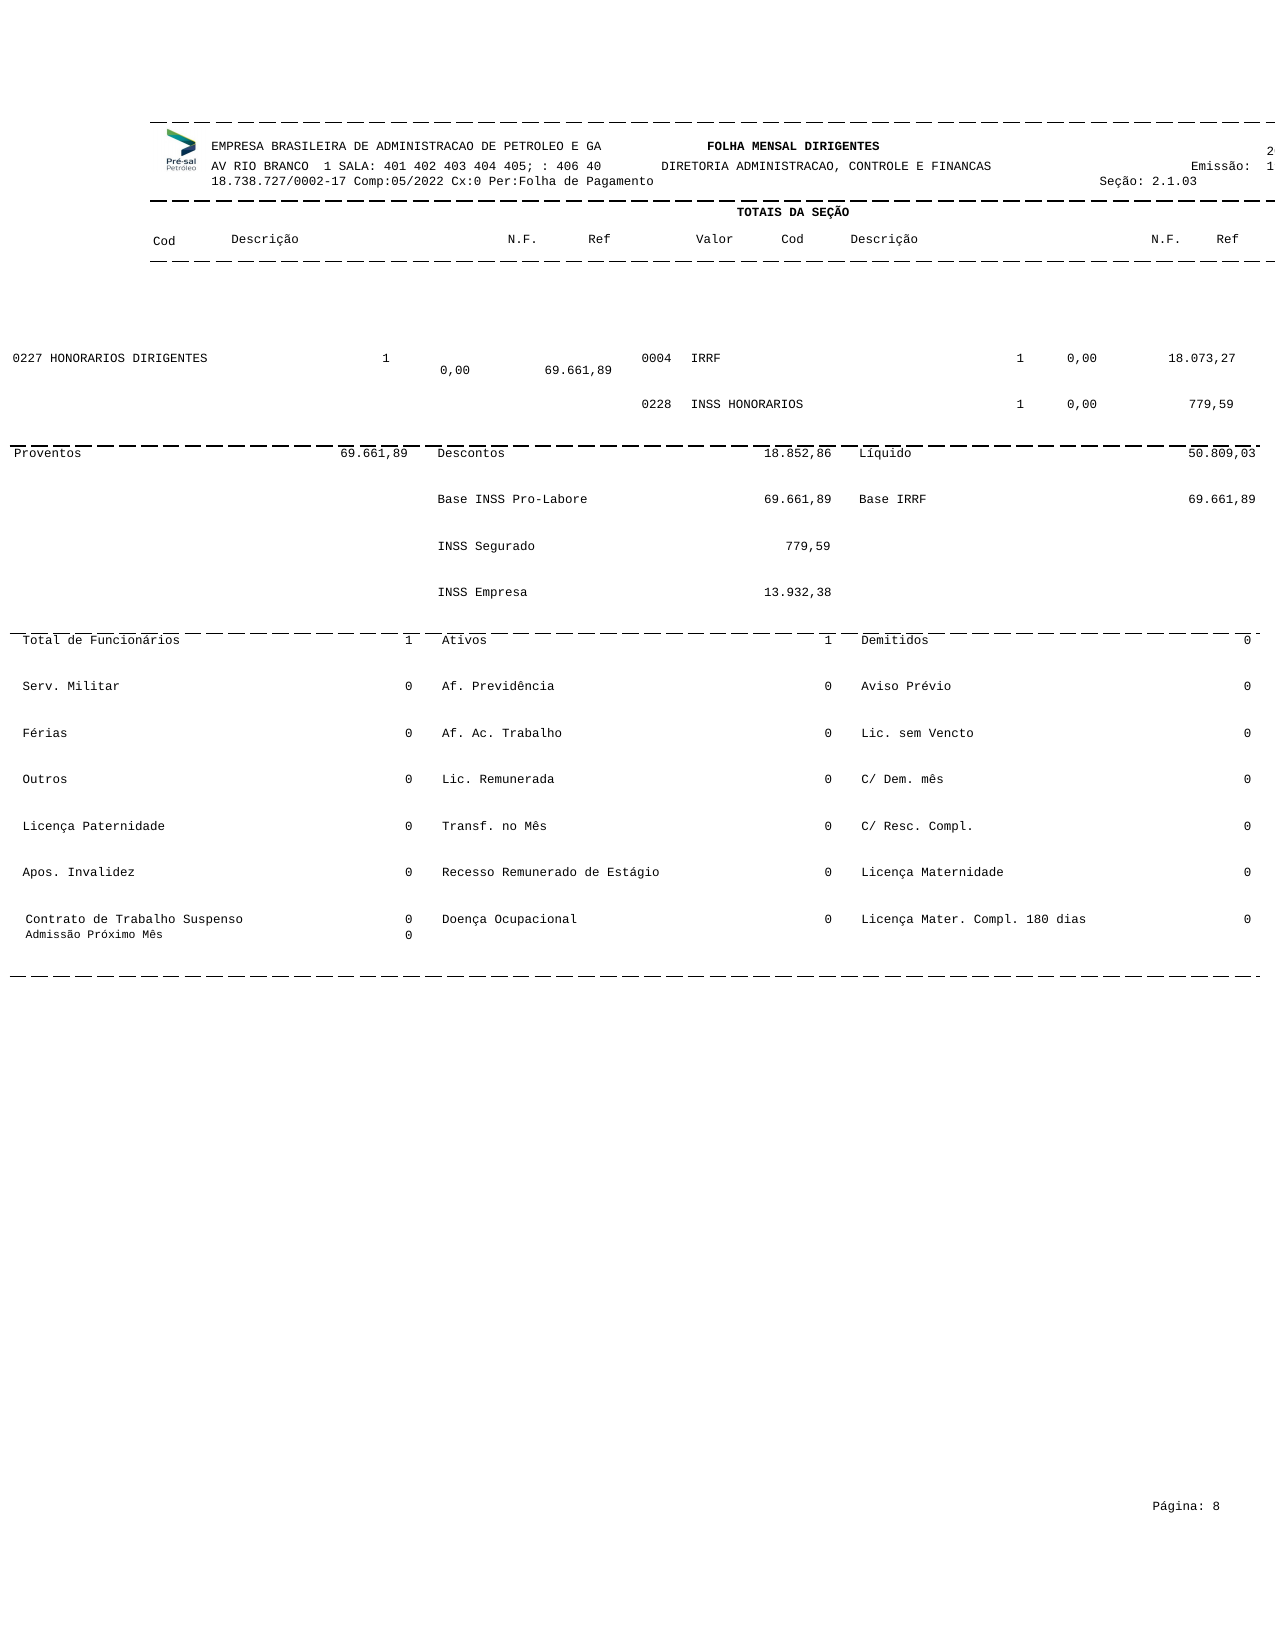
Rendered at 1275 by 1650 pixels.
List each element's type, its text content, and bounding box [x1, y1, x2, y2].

table_cell 0 [691, 820, 859, 866]
table_cell [438, 929, 691, 976]
table_cell 0 [340, 820, 437, 866]
table_cell 0 [340, 929, 437, 976]
table_header 0004 [641, 352, 691, 398]
table_cell [1067, 680, 1168, 727]
table_cell 779,59 [691, 540, 859, 586]
table_cell [10, 399, 340, 445]
table_cell Apos. Invalidez [10, 866, 340, 913]
table_cell Base INSS Pro-Labore [438, 493, 641, 539]
table_cell Demitidos [859, 633, 1016, 680]
table_cell 69.661,89 [340, 445, 437, 493]
table_cell [641, 773, 691, 820]
table_cell Férias [10, 727, 340, 773]
table_header Emissão: Seção: 2.1.03 [1099, 122, 1266, 200]
table_cell Total de Funcionários [10, 633, 340, 680]
table_cell Licença Mater. Compl. 180 dias [859, 913, 1168, 929]
table_cell 1 [340, 633, 437, 680]
table_cell Ativos [438, 633, 641, 680]
table_cell 0 [340, 866, 437, 913]
table_cell [1168, 929, 1259, 976]
table_cell Af. Previdência [438, 680, 641, 727]
table_cell 0 [691, 866, 859, 913]
table_cell [10, 493, 340, 539]
table_cell [10, 540, 340, 586]
table_cell [1067, 866, 1168, 913]
table_header 0227 HONORARIOS DIRIGENTES [10, 352, 340, 398]
table_cell [859, 540, 1016, 586]
table_cell 0 [1168, 727, 1259, 773]
table_cell 0 [1168, 680, 1259, 727]
table_cell [859, 399, 1016, 445]
table_cell [1067, 493, 1168, 539]
table_cell 0 [1168, 820, 1259, 866]
table_header 0,00 69.661,89 [438, 352, 641, 398]
table_cell [859, 586, 1016, 632]
table_cell 1 [691, 633, 859, 680]
table_cell Transf. no Mês [438, 820, 641, 866]
table_cell [1168, 586, 1259, 632]
table_cell [691, 929, 859, 976]
table_header [150, 122, 211, 200]
table_cell Contrato de Trabalho Suspenso [10, 913, 340, 929]
table_cell Proventos [10, 445, 340, 493]
table_cell 0 [1168, 773, 1259, 820]
table_cell [641, 586, 691, 632]
table_cell 0,00 [1067, 399, 1168, 445]
table_cell 69.661,89 [691, 493, 859, 539]
table_header EMPRESA BRASILEIRA DE ADMINISTRACAO DE PETROLEO E GA FOLHA MENSAL DIRIGENTES AV RIO BRANCO 1 SALA: 401 402 403 404 405; : 406 40 DIRETORIA ADMINISTRACAO, CONTROLE E FINANCAS 18.738.727/0002-17 Comp:05/2022 Cx:0 Per:Folha de Pagamento [211, 122, 1099, 200]
table_cell [1016, 445, 1067, 493]
table_cell Af. Ac. Trabalho [438, 727, 641, 773]
table_cell [1016, 773, 1067, 820]
table_cell [1067, 820, 1168, 866]
table_cell [1067, 445, 1168, 493]
table_cell [1067, 773, 1168, 820]
table_cell C/ Dem. mês [859, 773, 1016, 820]
table_cell N.F. Ref [1099, 200, 1266, 261]
table_cell 0 [340, 913, 437, 929]
table_cell 0 [691, 727, 859, 773]
table_cell [340, 586, 437, 632]
table_cell [641, 680, 691, 727]
table_cell 0228 [641, 399, 691, 445]
table_cell [1016, 820, 1067, 866]
table_cell INSS Empresa [438, 586, 641, 632]
table_cell [641, 633, 691, 680]
table_cell Lic. sem Vencto [859, 727, 1016, 773]
table_cell Doença Ocupacional [438, 913, 691, 929]
table_cell C/ Resc. Compl. [859, 820, 1016, 866]
table_cell [1067, 540, 1168, 586]
table_cell Licença Paternidade [10, 820, 340, 866]
table_cell 69.661,89 [1168, 493, 1259, 539]
table_cell [1016, 540, 1067, 586]
table_cell TOTAIS DA SEÇÃO Descrição N.F. Ref Valor Cod Descrição [211, 200, 1099, 261]
table_cell [1067, 727, 1168, 773]
table_cell 0 [1168, 913, 1259, 929]
table_header V.12.1.33.177 20/05/2022 19:58:20 [1266, 123, 1275, 200]
table_header IRRF [691, 352, 859, 398]
table_cell 0 [1168, 633, 1259, 680]
table_cell [641, 820, 691, 866]
table_cell Serv. Militar [10, 680, 340, 727]
table_cell 0 [691, 913, 859, 929]
table_cell [340, 540, 437, 586]
table_cell [859, 929, 1168, 976]
table_cell [1168, 540, 1259, 586]
table_cell [438, 399, 641, 445]
table_cell INSS Segurado [438, 540, 641, 586]
table_cell Lic. Remunerada [438, 773, 641, 820]
table_cell [1016, 866, 1067, 913]
table_cell 0 [691, 680, 859, 727]
table_cell [1016, 633, 1067, 680]
table_header 1 [1016, 352, 1067, 398]
table_cell 0 [340, 680, 437, 727]
table_header 1 [340, 352, 437, 398]
table_cell [1067, 586, 1168, 632]
table_cell Base IRRF [859, 493, 1016, 539]
table_cell 0 [340, 773, 437, 820]
table_cell [1016, 727, 1067, 773]
table_cell Recesso Remunerado de Estágio [438, 866, 691, 913]
table_cell Líquido [859, 445, 1016, 493]
table_cell Cod [150, 200, 211, 261]
table_cell [641, 540, 691, 586]
table_cell Admissão Próximo Mês [10, 929, 340, 976]
table_cell Aviso Prévio [859, 680, 1016, 727]
table_cell [641, 727, 691, 773]
table_header [859, 352, 1016, 398]
table_cell [1067, 633, 1168, 680]
table_cell [641, 445, 691, 493]
table_cell 1 [1016, 399, 1067, 445]
table_cell Valor [1266, 202, 1275, 261]
table_cell Descontos [438, 445, 641, 493]
table_cell [340, 399, 437, 445]
table_cell 50.809,03 [1168, 445, 1259, 493]
table_header 18.073,27 [1168, 352, 1259, 398]
table_cell Licença Maternidade [859, 866, 1016, 913]
table_cell 0 [691, 773, 859, 820]
table_cell 13.932,38 [691, 586, 859, 632]
table_cell [1016, 586, 1067, 632]
table_cell INSS HONORARIOS [691, 399, 859, 445]
table_cell 18.852,86 [691, 445, 859, 493]
table_cell [641, 493, 691, 539]
table_cell 779,59 [1168, 399, 1259, 445]
table_cell [10, 586, 340, 632]
table_cell 0 [1168, 866, 1259, 913]
table_header 0,00 [1067, 352, 1168, 398]
table_cell [340, 493, 437, 539]
table_cell [1016, 493, 1067, 539]
table_cell Outros [10, 773, 340, 820]
table_cell [1016, 680, 1067, 727]
table_cell 0 [340, 727, 437, 773]
